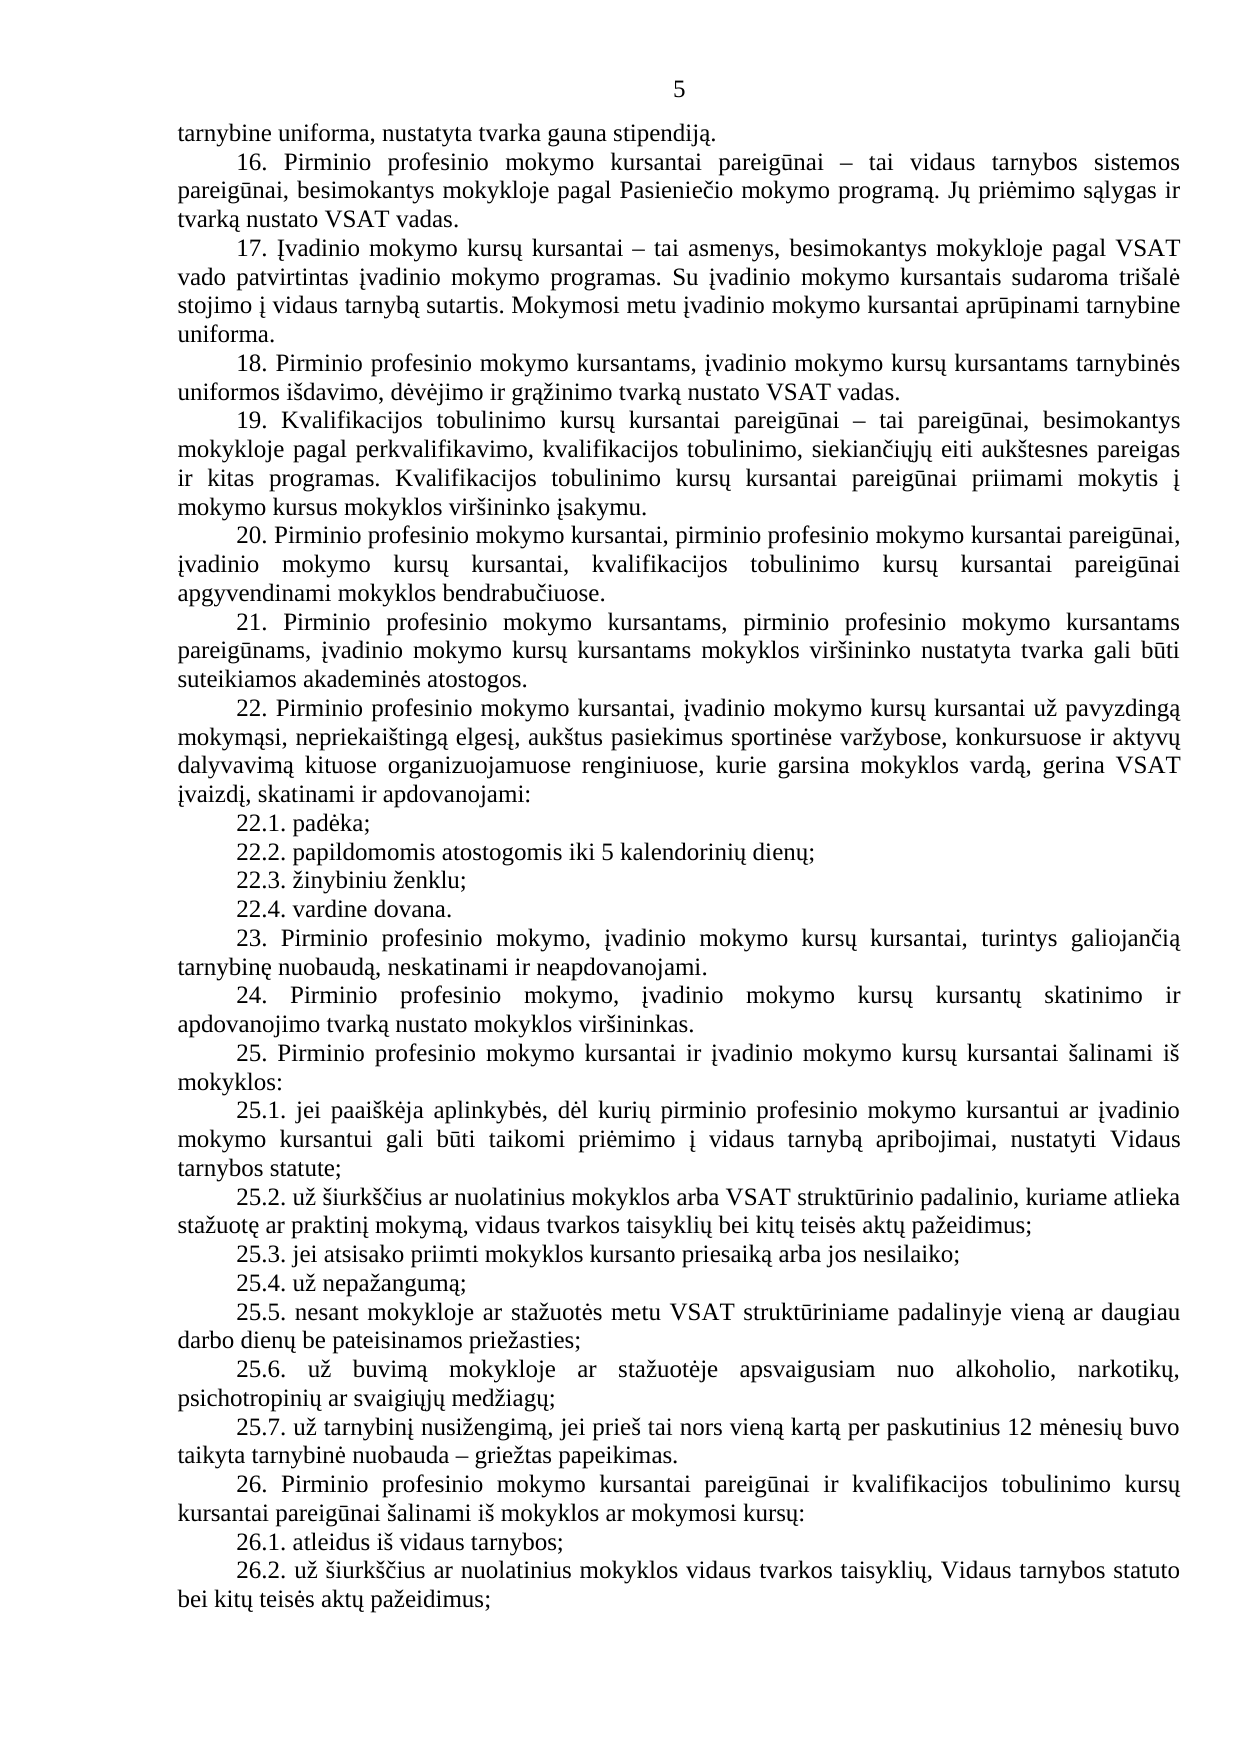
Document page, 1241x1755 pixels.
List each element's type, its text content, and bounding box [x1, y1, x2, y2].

text 25.4. už nepažangumą; [177, 1268, 1181, 1297]
text tarnybine uniforma, nustatyta tvarka gauna stipendiją. [177, 118, 1181, 147]
text 26.2. už šiurkščius ar nuolatinius mokyklos vidaus tvarkos taisyklių, Vidaus tarnybos statuto bei kitų teisės aktų pažeidimus; [177, 1556, 1181, 1613]
text 22.1. padėka; [177, 808, 1181, 837]
text 21. Pirminio profesinio mokymo kursantams, pirminio profesinio mokymo kursantams pareigūnams, įvadinio mokymo kursų kursantams mokyklos viršininko nustatyta tvarka gali būti suteikiamos akademinės atostogos. [177, 607, 1181, 693]
text 22.4. vardine dovana. [177, 894, 1181, 923]
text 26.1. atleidus iš vidaus tarnybos; [177, 1527, 1181, 1556]
text 25.2. už šiurkščius ar nuolatinius mokyklos arba VSAT struktūrinio padalinio, kuriame atlieka stažuotę ar praktinį mokymą, vidaus tvarkos taisyklių bei kitų teisės aktų pažeidimus; [177, 1182, 1181, 1239]
text 25.5. nesant mokykloje ar stažuotės metu VSAT struktūriniame padalinyje vieną ar daugiau darbo dienų be pateisinamos priežasties; [177, 1297, 1181, 1354]
text 20. Pirminio profesinio mokymo kursantai, pirminio profesinio mokymo kursantai pareigūnai, įvadinio mokymo kursų kursantai, kvalifikacijos tobulinimo kursų kursantai pareigūnai apgyvendinami mokyklos bendrabučiuose. [177, 521, 1181, 607]
text 17. Įvadinio mokymo kursų kursantai – tai asmenys, besimokantys mokykloje pagal VSAT vado patvirtintas įvadinio mokymo programas. Su įvadinio mokymo kursantais sudaroma trišalė stojimo į vidaus tarnybą sutartis. Mokymosi metu įvadinio mokymo kursantai aprūpinami tarnybine uniforma. [177, 233, 1181, 348]
text 16. Pirminio profesinio mokymo kursantai pareigūnai – tai vidaus tarnybos sistemos pareigūnai, besimokantys mokykloje pagal Pasieniečio mokymo programą. Jų priėmimo sąlygas ir tvarką nustato VSAT vadas. [177, 147, 1181, 233]
text 24. Pirminio profesinio mokymo, įvadinio mokymo kursų kursantų skatinimo ir apdovanojimo tvarką nustato mokyklos viršininkas. [177, 981, 1181, 1038]
text 26. Pirminio profesinio mokymo kursantai pareigūnai ir kvalifikacijos tobulinimo kursų kursantai pareigūnai šalinami iš mokyklos ar mokymosi kursų: [177, 1469, 1181, 1527]
text 25. Pirminio profesinio mokymo kursantai ir įvadinio mokymo kursų kursantai šalinami iš mokyklos: [177, 1038, 1181, 1096]
text 22.3. žinybiniu ženklu; [177, 866, 1181, 894]
text 22. Pirminio profesinio mokymo kursantai, įvadinio mokymo kursų kursantai už pavyzdingą mokymąsi, nepriekaištingą elgesį, aukštus pasiekimus sportinėse varžybose, konkursuose ir aktyvų dalyvavimą kituose organizuojamuose renginiuose, kurie garsina mokyklos vardą, gerina VSAT įvaizdį, skatinami ir apdovanojami: [177, 693, 1181, 808]
text 25.3. jei atsisako priimti mokyklos kursanto priesaiką arba jos nesilaiko; [177, 1239, 1181, 1268]
text 25.6. už buvimą mokykloje ar stažuotėje apsvaigusiam nuo alkoholio, narkotikų, psichotropinių ar svaigiųjų medžiagų; [177, 1354, 1181, 1412]
text 19. Kvalifikacijos tobulinimo kursų kursantai pareigūnai – tai pareigūnai, besimokantys mokykloje pagal perkvalifikavimo, kvalifikacijos tobulinimo, siekiančiųjų eiti aukštesnes pareigas ir kitas programas. Kvalifikacijos tobulinimo kursų kursantai pareigūnai priimami mokytis į mokymo kursus mokyklos viršininko įsakymu. [177, 406, 1181, 521]
text 25.7. už tarnybinį nusižengimą, jei prieš tai nors vieną kartą per paskutinius 12 mėnesių buvo taikyta tarnybinė nuobauda – griežtas papeikimas. [177, 1412, 1181, 1469]
text 25.1. jei paaiškėja aplinkybės, dėl kurių pirminio profesinio mokymo kursantui ar įvadinio mokymo kursantui gali būti taikomi priėmimo į vidaus tarnybą apribojimai, nustatyti Vidaus tarnybos statute; [177, 1096, 1181, 1182]
text 23. Pirminio profesinio mokymo, įvadinio mokymo kursų kursantai, turintys galiojančią tarnybinę nuobaudą, neskatinami ir neapdovanojami. [177, 923, 1181, 981]
text 22.2. papildomomis atostogomis iki 5 kalendorinių dienų; [177, 837, 1181, 866]
text 18. Pirminio profesinio mokymo kursantams, įvadinio mokymo kursų kursantams tarnybinės uniformos išdavimo, dėvėjimo ir grąžinimo tvarką nustato VSAT vadas. [177, 348, 1181, 406]
